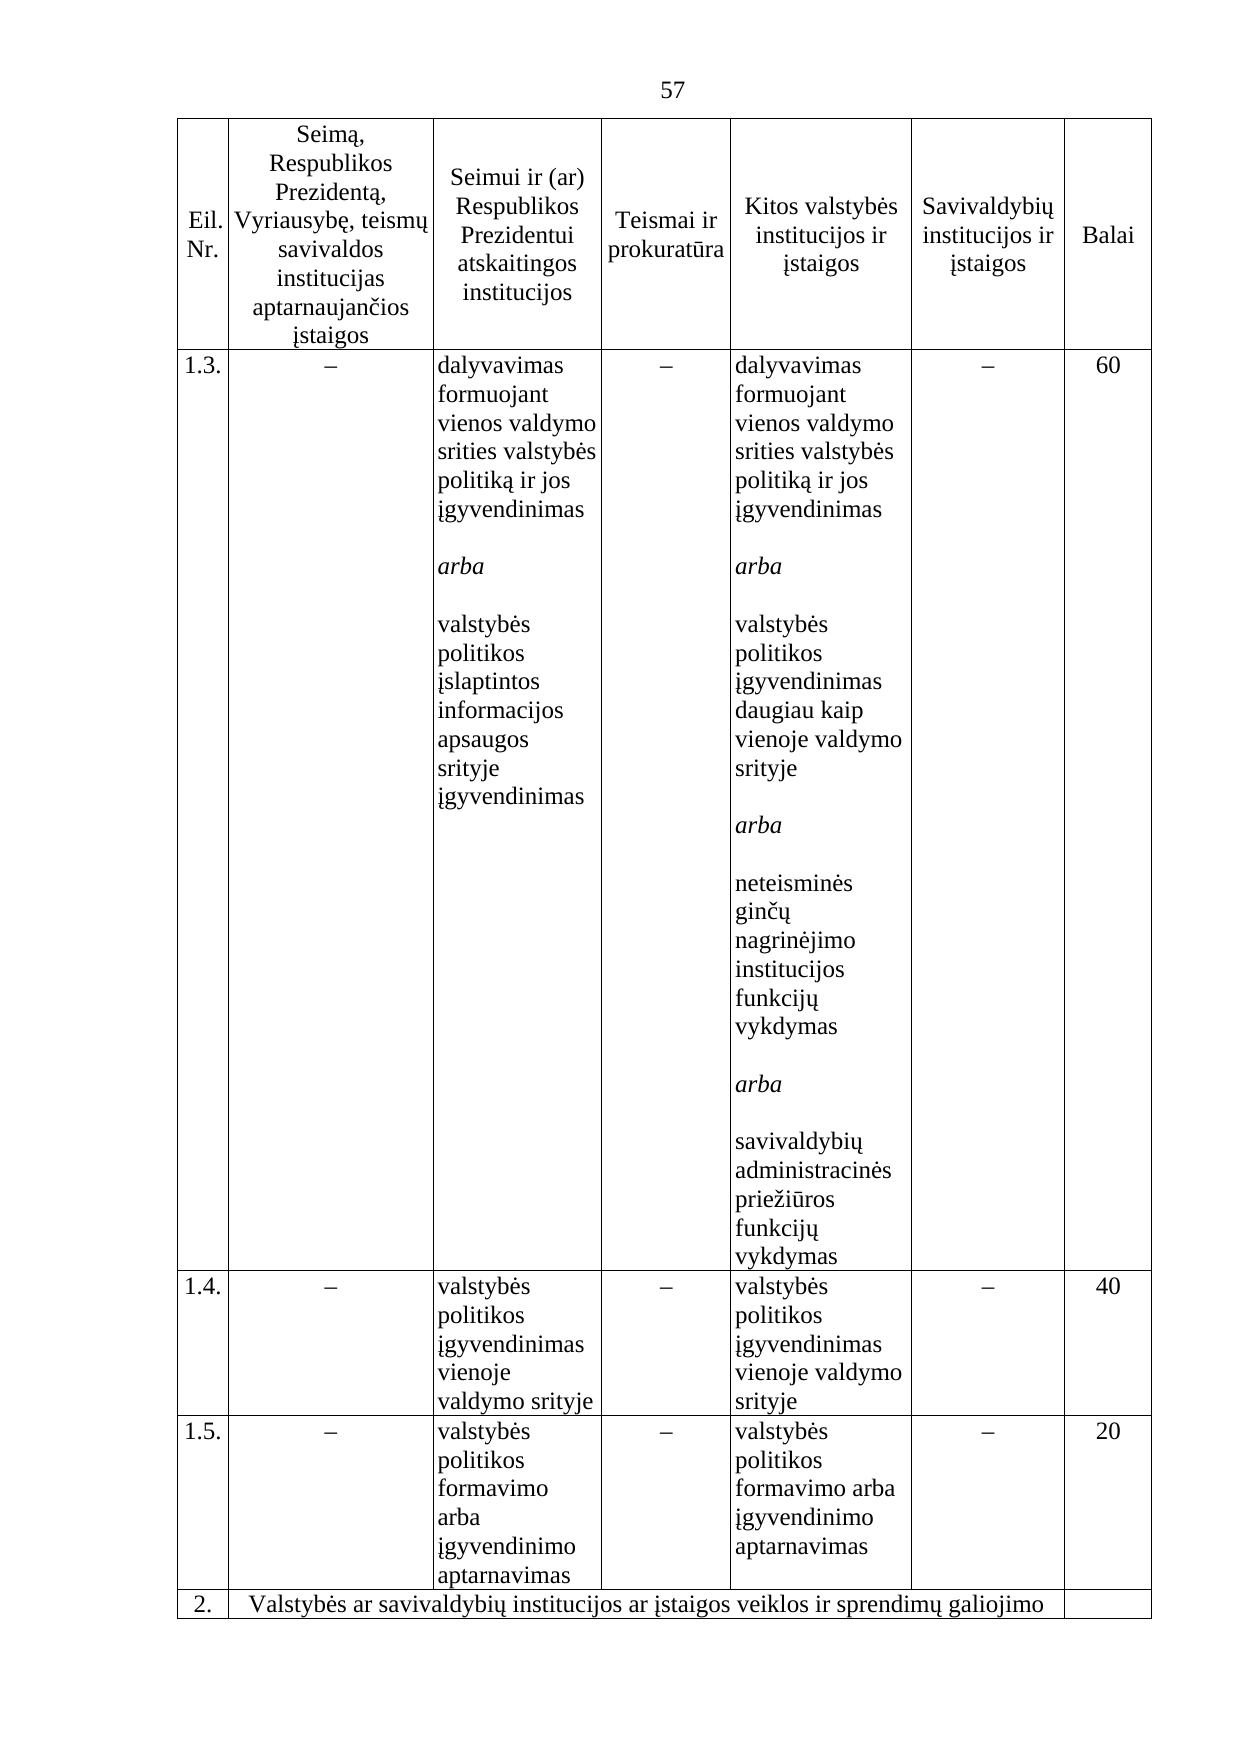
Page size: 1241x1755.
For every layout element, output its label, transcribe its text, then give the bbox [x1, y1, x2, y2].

table_cell – [912, 1416, 1064, 1588]
table_cell – [912, 1271, 1064, 1415]
table_cell Valstybės ar savivaldybių institucijos ar įstaigos veiklos ir sprendimų galiojimo [229, 1590, 1064, 1618]
table_cell 40 [1065, 1271, 1151, 1415]
table_cell – [229, 350, 433, 1270]
table_header Teismai ir prokuratūra [602, 119, 730, 349]
table_cell – [912, 350, 1064, 1270]
table_cell – [602, 350, 730, 1270]
table_cell valstybės politikos įgyvendinimas vienoje valdymo srityje [434, 1271, 601, 1415]
table_cell – [602, 1416, 730, 1588]
table_header Savivaldybių institucijos ir įstaigos [912, 119, 1064, 349]
table_cell dalyvavimas formuojant vienos valdymo srities valstybės politiką ir jos įgyvendinimas arba valstybės politikos įslaptintos informacijos apsaugos srityje įgyvendinimas [434, 350, 601, 1270]
table_header Seimui ir (ar) Respublikos Prezidentui atskaitingos institucijos [434, 119, 601, 349]
table_cell – [229, 1416, 433, 1588]
table_cell dalyvavimas formuojant vienos valdymo srities valstybės politiką ir jos įgyvendinimas arba valstybės politikos įgyvendinimas daugiau kaip vienoje valdymo srityje arba neteisminės ginčų nagrinėjimo institucijos funkcijų vykdymas arba savivaldybių administracinės priežiūros funkcijų vykdymas [731, 350, 911, 1270]
table_cell 20 [1065, 1416, 1151, 1588]
table_cell [1065, 1590, 1151, 1618]
table_cell 1.3. [178, 350, 228, 1270]
table_cell valstybės politikos formavimo arba įgyvendinimo aptarnavimas [731, 1416, 911, 1588]
table_header Seimą, Respublikos Prezidentą, Vyriausybę, teismų savivaldos institucijas aptarnaujančios įstaigos [229, 119, 433, 349]
table_cell 1.4. [178, 1271, 228, 1415]
table_header Balai [1065, 119, 1151, 349]
table_header Eil. Nr. [178, 119, 228, 349]
table_cell 2. [178, 1590, 228, 1618]
table_cell – [229, 1271, 433, 1415]
table_cell – [602, 1271, 730, 1415]
table_cell valstybės politikos formavimo arba įgyvendinimo aptarnavimas [434, 1416, 601, 1588]
table_cell 1.5. [178, 1416, 228, 1588]
table_cell valstybės politikos įgyvendinimas vienoje valdymo srityje [731, 1271, 911, 1415]
table_cell 60 [1065, 350, 1151, 1270]
table_header Kitos valstybės institucijos ir įstaigos [731, 119, 911, 349]
